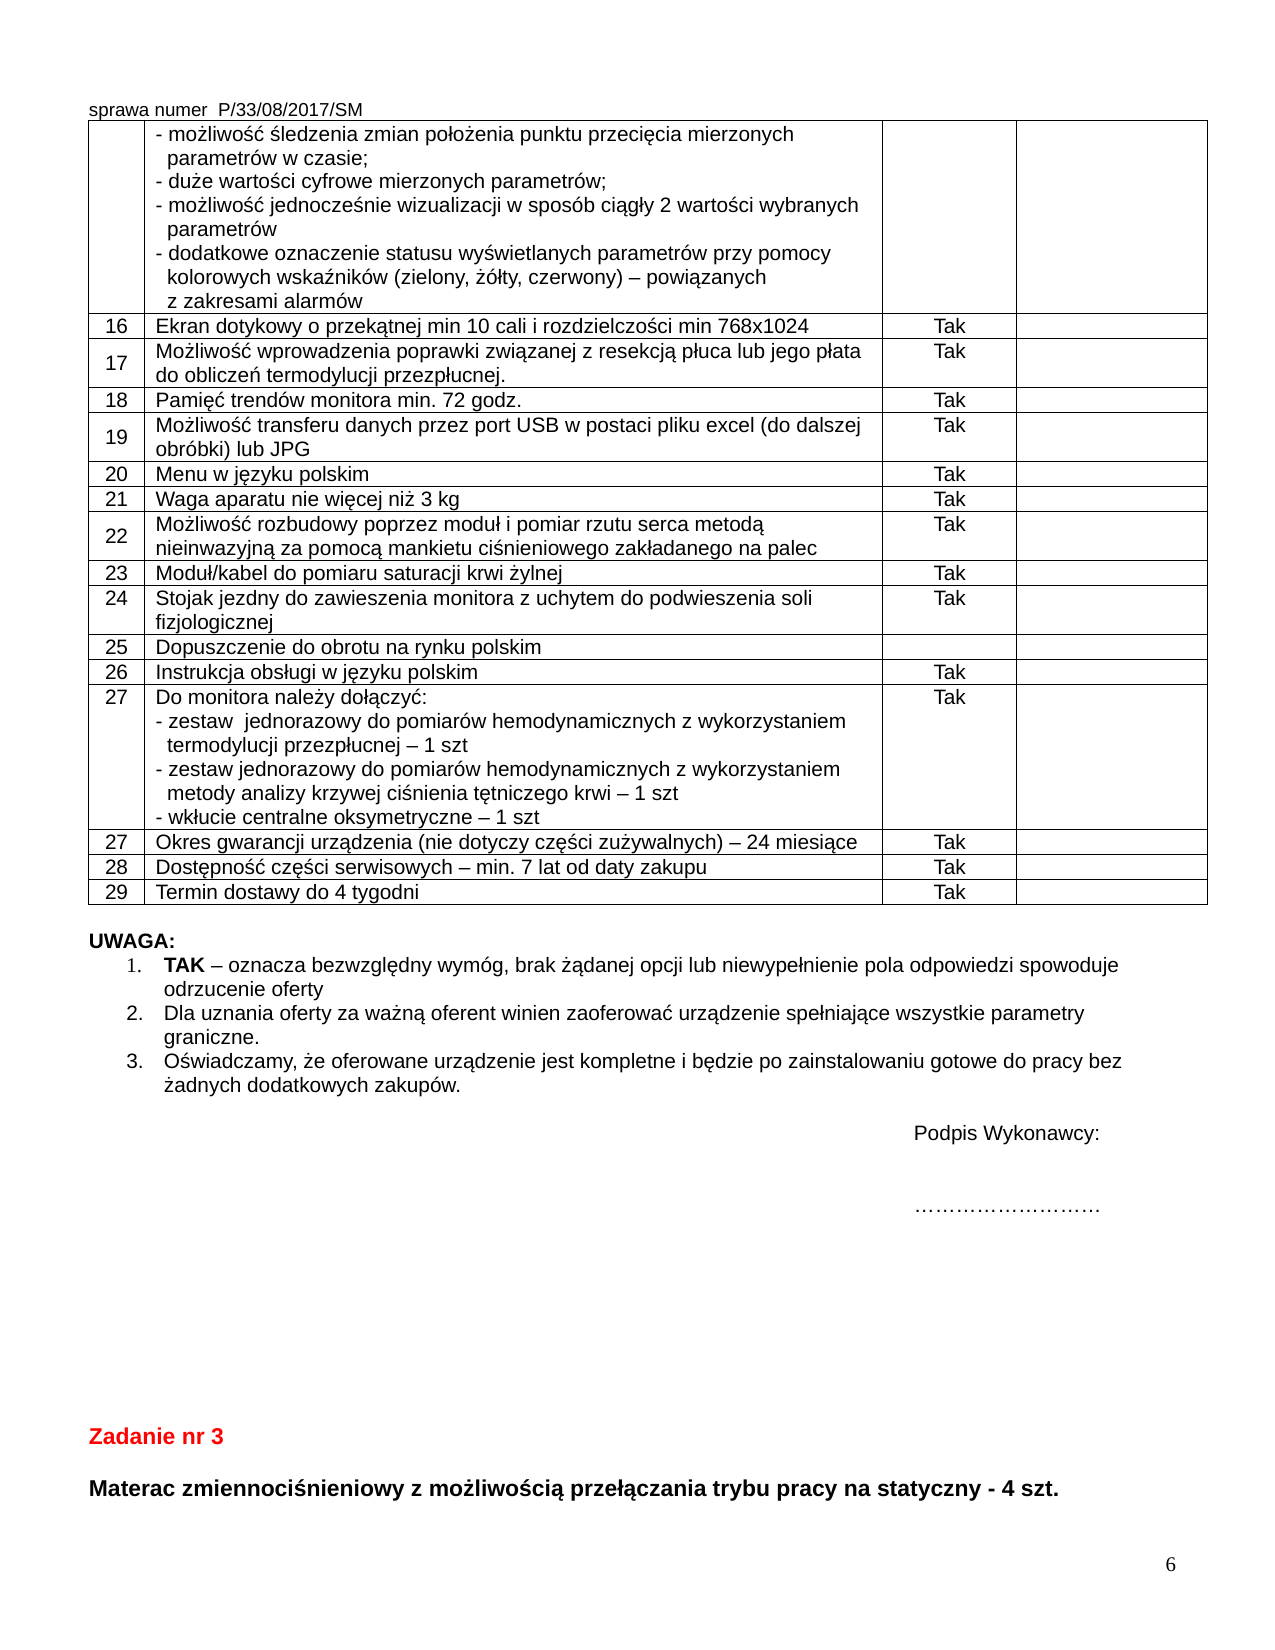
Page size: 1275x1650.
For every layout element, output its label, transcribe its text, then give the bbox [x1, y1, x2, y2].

text Zadanie nr 3 [89, 1423, 1186, 1449]
table_cell 19 [89, 413, 144, 461]
table_cell Do monitora należy dołączyć: - zestaw jednorazowy do pomiarów hemodynamicznych z wykorzystaniem termodylucji przezpłucnej – 1 szt - zestaw jednorazowy do pomiarów hemodynamicznych z wykorzystaniem metody analizy krzywej ciśnienia tętniczego krwi – 1 szt - wkłucie centralne oksymetryczne – 1 szt [145, 685, 882, 829]
table_cell Moduł/kabel do pomiaru saturacji krwi żylnej [145, 561, 882, 585]
table_cell [1017, 314, 1207, 338]
table_cell Tak [883, 413, 1016, 461]
table_cell Instrukcja obsługi w języku polskim [145, 660, 882, 684]
table_cell [1017, 880, 1207, 904]
table_cell Okres gwarancji urządzenia (nie dotyczy części zużywalnych) – 24 miesiące [145, 830, 882, 854]
table_cell Tak [883, 314, 1016, 338]
table_cell Waga aparatu nie więcej niż 3 kg [145, 487, 882, 511]
text Materac zmiennociśnieniowy z możliwością przełączania trybu pracy na statyczny - 4 szt. [89, 1475, 1186, 1502]
table_cell 22 [89, 512, 144, 560]
table_cell 16 [89, 314, 144, 338]
table_cell Ekran dotykowy o przekątnej min 10 cali i rozdzielczości min 768x1024 [145, 314, 882, 338]
list TAK – oznacza bezwzględny wymóg, brak żądanej opcji lub niewypełnienie pola odpowiedzi spowoduje odrzucenie oferty [126, 953, 1186, 1001]
table_cell Tak [883, 685, 1016, 829]
table_cell Tak [883, 512, 1016, 560]
table_cell Pamięć trendów monitora min. 72 godz. [145, 388, 882, 412]
table_cell 24 [89, 586, 144, 634]
table_cell 27 [133, 830, 144, 854]
table_cell Tak [883, 830, 1016, 854]
table_cell 17 [89, 339, 144, 387]
table_cell [1017, 635, 1207, 659]
table_cell Tak [883, 855, 1016, 879]
table_cell Tak [883, 660, 1016, 684]
table_cell 26 [89, 660, 100, 684]
table_cell [1017, 512, 1207, 560]
table_cell [1017, 685, 1207, 829]
table_cell 18 [89, 388, 144, 412]
table_cell 20 [89, 462, 144, 486]
table_cell 21 [89, 487, 144, 511]
table_cell Tak [883, 339, 1016, 387]
table_cell [1017, 388, 1207, 412]
text UWAGA: [89, 929, 1186, 953]
table_cell [1017, 462, 1207, 486]
table_cell [1017, 561, 1207, 585]
table_cell [1017, 339, 1207, 387]
table_cell [1017, 487, 1207, 511]
table_cell Tak [883, 462, 1016, 486]
table_cell Możliwość rozbudowy poprzez moduł i pomiar rzutu serca metodą nieinwazyjną za pomocą mankietu ciśnieniowego zakładanego na palec [145, 512, 882, 560]
table_cell Dopuszczenie do obrotu na rynku polskim [145, 635, 882, 659]
table_cell 27 [89, 685, 144, 829]
table_cell - możliwość śledzenia zmian położenia punktu przecięcia mierzonych parametrów w czasie; - duże wartości cyfrowe mierzonych parametrów; - możliwość jednocześnie wizualizacji w sposób ciągły 2 wartości wybranych parametrów - dodatkowe oznaczenie statusu wyświetlanych parametrów przy pomocy kolorowych wskaźników (zielony, żółty, czerwony) – powiązanych z zakresami alarmów [145, 121, 882, 313]
table_cell Termin dostawy do 4 tygodni [145, 880, 882, 904]
table_cell 29 [89, 880, 100, 904]
table_cell Tak [883, 586, 1016, 634]
table_cell Menu w języku polskim [145, 462, 882, 486]
table_cell [1017, 586, 1207, 634]
table_cell 29 [133, 880, 144, 904]
text Podpis Wykonawcy: [89, 1121, 1186, 1144]
table_cell [883, 121, 1016, 313]
table_cell 26 [133, 660, 144, 684]
table_cell Stojak jezdny do zawieszenia monitora z uchytem do podwieszenia soli fizjologicznej [145, 586, 882, 634]
table_cell Tak [883, 487, 1016, 511]
table_cell [1017, 121, 1207, 313]
table_cell [1017, 855, 1207, 879]
table_cell 25 [133, 635, 144, 659]
table_cell [1017, 660, 1207, 684]
table_cell [1017, 830, 1207, 854]
table_cell [89, 121, 144, 313]
table_cell Tak [883, 880, 1016, 904]
table_cell [1017, 413, 1207, 461]
list Oświadczamy, że oferowane urządzenie jest kompletne i będzie po zainstalowaniu gotowe do pracy bez żadnych dodatkowych zakupów. [126, 1049, 1186, 1097]
list Dla uznania oferty za ważną oferent winien zaoferować urządzenie spełniające wszystkie parametry graniczne. [126, 1001, 1186, 1049]
table_cell Możliwość transferu danych przez port USB w postaci pliku excel (do dalszej obróbki) lub JPG [145, 413, 882, 461]
table_cell Możliwość wprowadzenia poprawki związanej z resekcją płuca lub jego płata do obliczeń termodylucji przezpłucnej. [145, 339, 882, 387]
table_cell 28 [89, 855, 100, 879]
text ……………………… [89, 1192, 1186, 1216]
table_cell 23 [89, 561, 144, 585]
table_cell 28 [133, 855, 144, 879]
table_cell Tak [883, 388, 1016, 412]
table_cell [883, 635, 1016, 659]
table_cell 25 [89, 635, 100, 659]
table_cell 27 [89, 830, 100, 854]
table_cell Tak [883, 561, 1016, 585]
table_cell Dostępność części serwisowych – min. 7 lat od daty zakupu [145, 855, 882, 879]
